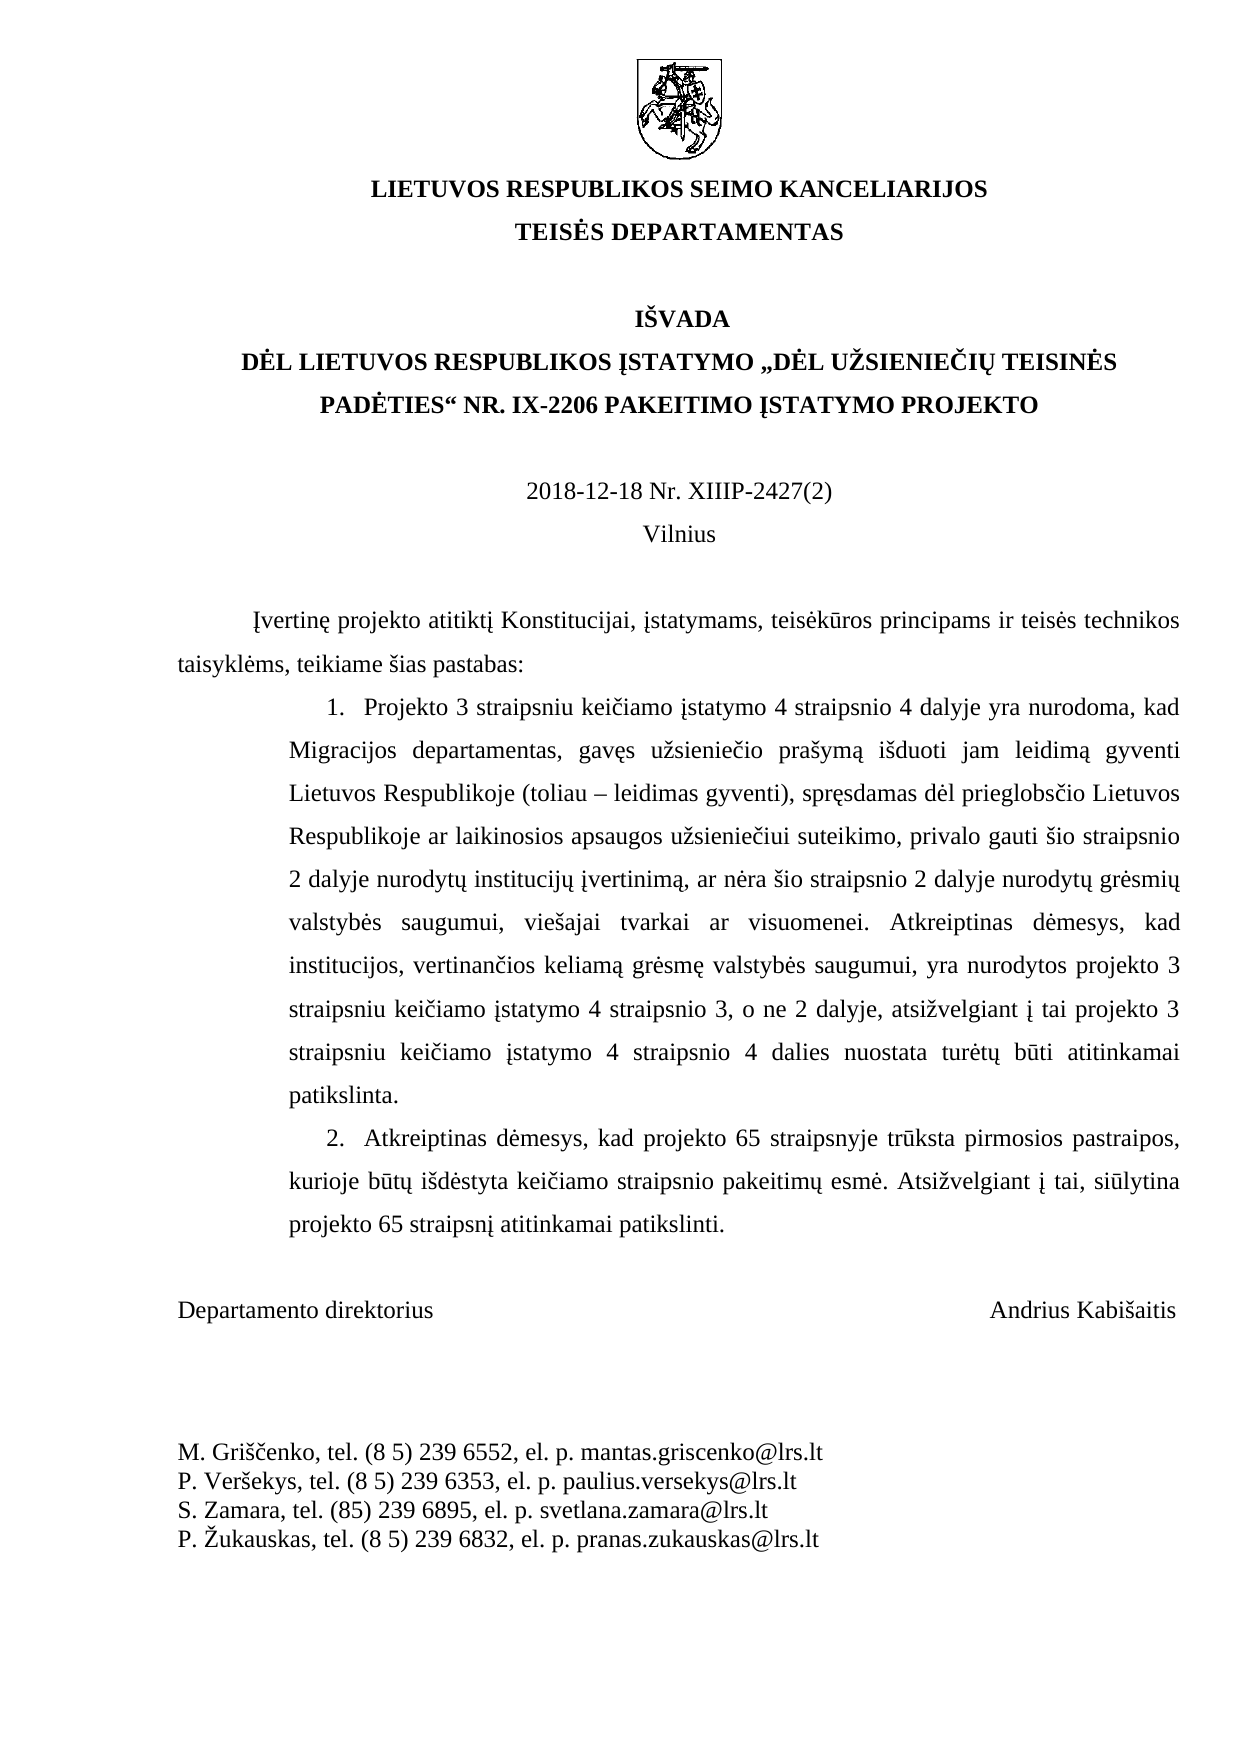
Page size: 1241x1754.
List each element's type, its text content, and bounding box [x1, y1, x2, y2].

text DĖL LIETUVOS RESPUBLIKOS ĮSTATYMO „DĖL UŽSIENIEČIŲ TEISINĖS PADĖTIES“ NR. IX-2206 PAKEITIMO ĮSTATYMO PROJEKTO [177, 347, 1181, 419]
text S. Zamara, tel. (85) 239 6895, el. p. svetlana.zamara@lrs.lt [177, 1495, 1181, 1524]
list Atkreiptinas dėmesys, kad projekto 65 straipsnyje trūksta pirmosios pastraipos, kurioje būtų išdėstyta keičiamo straipsnio pakeitimų esmė. Atsižvelgiant į tai, siūlytina projekto 65 straipsnį atitinkamai patikslinti. [251, 1123, 1181, 1238]
text IŠVADA [177, 304, 1181, 332]
text 2018-12-18 Nr. XIIIP-2427(2) [177, 476, 1181, 505]
text M. Griščenko, tel. (8 5) 239 6552, el. p. mantas.griscenko@lrs.lt [177, 1437, 1181, 1466]
text Įvertinę projekto atitiktį Konstitucijai, įstatymams, teisėkūros principams ir teisės technikos taisyklėms, teikiame šias pastabas: [177, 606, 1181, 677]
list Projekto 3 straipsniu keičiamo įstatymo 4 straipsnio 4 dalyje yra nurodoma, kad Migracijos departamentas, gavęs užsieniečio prašymą išduoti jam leidimą gyventi Lietuvos Respublikoje (toliau – leidimas gyventi), spręsdamas dėl prieglobsčio Lietuvos Respublikoje ar laikinosios apsaugos užsieniečiui suteikimo, privalo gauti šio straipsnio 2 dalyje nurodytų institucijų įvertinimą, ar nėra šio straipsnio 2 dalyje nurodytų grėsmių valstybės saugumui, viešajai tvarkai ar visuomenei. Atkreiptinas dėmesys, kad institucijos, vertinančios keliamą grėsmę valstybės saugumui, yra nurodytos projekto 3 straipsniu keičiamo įstatymo 4 straipsnio 3, o ne 2 dalyje, atsižvelgiant į tai projekto 3 straipsniu keičiamo įstatymo 4 straipsnio 4 dalies nuostata turėtų būti atitinkamai patikslinta. [251, 692, 1181, 1109]
text P. Žukauskas, tel. (8 5) 239 6832, el. p. pranas.zukauskas@lrs.lt [177, 1524, 1181, 1552]
text TEISĖS DEPARTAMENTAS [177, 217, 1181, 246]
text Vilnius [177, 519, 1181, 548]
text Departamento direktorius Andrius Kabišaitis [177, 1296, 1181, 1324]
text P. Veršekys, tel. (8 5) 239 6353, el. p. paulius.versekys@lrs.lt [177, 1466, 1181, 1495]
text LIETUVOS RESPUBLIKOS SEIMO KANCELIARIJOS [177, 174, 1181, 203]
